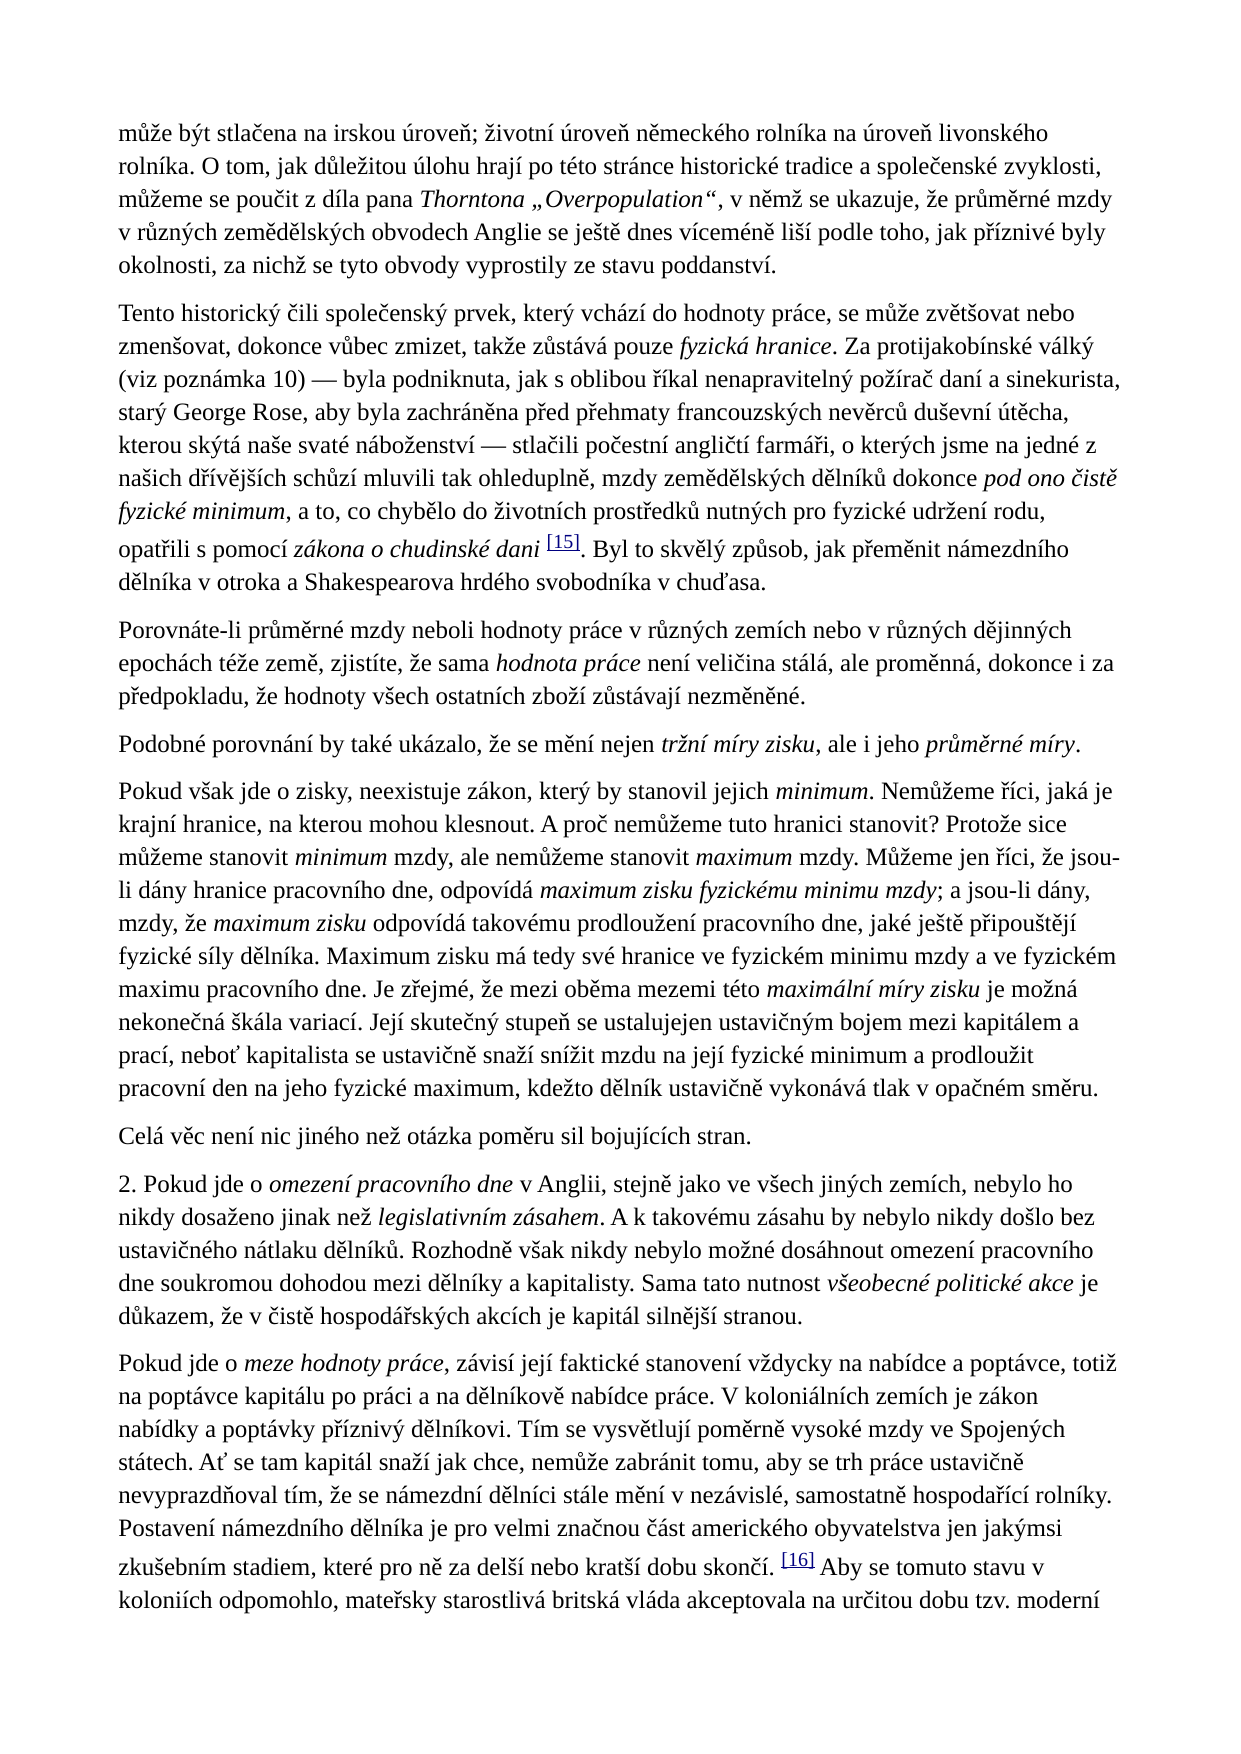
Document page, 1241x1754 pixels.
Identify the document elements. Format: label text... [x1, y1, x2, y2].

text Celá věc není nic jiného než otázka poměru sil bojujících stran. [118, 1121, 1122, 1150]
text 2. Pokud jde o omezení pracovního dne v Anglii, stejně jako ve všech jiných zemích, nebylo ho nikdy dosaženo jinak než legislativním zásahem. A k takovému zásahu by nebylo nikdy došlo bez ustavičného nátlaku dělníků. Rozhodně však nikdy nebylo možné dosáhnout omezení pracovního dne soukromou dohodou mezi dělníky a kapitalisty. Sama tato nutnost všeobecné politické akce je důkazem, že v čistě hospodářských akcích je kapitál silnější stranou. [118, 1169, 1122, 1329]
text může být stlačena na irskou úroveň; životní úroveň německého rolníka na úroveň livonského rolníka. O tom, jak důležitou úlohu hrají po této stránce historické tradice a společenské zvyklosti, můžeme se poučit z díla pana Thorntona „Overpopulation“, v němž se ukazuje, že průměrné mzdy v různých zemědělských obvodech Anglie se ještě dnes víceméně liší podle toho, jak příznivé byly okolnosti, za nichž se tyto obvody vyprostily ze stavu poddanství. [118, 118, 1122, 279]
text Porovnáte-li průměrné mzdy neboli hodnoty práce v různých zemích nebo v různých dějinných epochách téže země, zjistíte, že sama hodnota práce není veličina stálá, ale proměnná, dokonce i za předpokladu, že hodnoty všech ostatních zboží zůstávají nezměněné. [118, 615, 1122, 710]
text Podobné porovnání by také ukázalo, že se mění nejen tržní míry zisku, ale i jeho průměrné míry. [118, 729, 1122, 757]
text Tento historický čili společenský prvek, který vchází do hodnoty práce, se může zvětšovat nebo zmenšovat, dokonce vůbec zmizet, takže zůstává pouze fyzická hranice. Za protijakobínské válký (viz poznámka 10) — byla podniknuta, jak s oblibou říkal nenapravitelný požírač daní a sinekurista, starý George Rose, aby byla zachráněna před přehmaty francouzských nevěrců duševní útěcha, kterou skýtá naše svaté náboženství — stlačili počestní angličtí farmáři, o kterých jsme na jedné z našich dřívějších schůzí mluvili tak ohleduplně, mzdy zemědělských dělníků dokonce pod ono čistě fyzické minimum, a to, co chybělo do životních prostředků nutných pro fyzické udržení rodu, opatřili s pomocí zákona o chudinské dani [15]. Byl to skvělý způsob, jak přeměnit námezdního dělníka v otroka a Shakespearova hrdého svobodníka v chuďasa. [118, 298, 1122, 596]
text Pokud jde o meze hodnoty práce, závisí její faktické stanovení vždycky na nabídce a poptávce, totiž na poptávce kapitálu po práci a na dělníkově nabídce práce. V koloniálních zemích je zákon nabídky a poptávky příznivý dělníkovi. Tím se vysvětlují poměrně vysoké mzdy ve Spojených státech. Ať se tam kapitál snaží jak chce, nemůže zabránit tomu, aby se trh práce ustavičně nevyprazdňoval tím, že se námezdní dělníci stále mění v nezávislé, samostatně hospodařící rolníky. Postavení námezdního dělníka je pro velmi značnou část amerického obyvatelstva jen jakýmsi zkušebním stadiem, které pro ně za delší nebo kratší dobu skončí. [16] Aby se tomuto stavu v koloniích odpomohlo, mateřsky starostlivá britská vláda akceptovala na určitou dobu tzv. moderní [118, 1348, 1122, 1614]
text Pokud však jde o zisky, neexistuje zákon, který by stanovil jejich minimum. Nemůžeme říci, jaká je krajní hranice, na kterou mohou klesnout. A proč nemůžeme tuto hranici stanovit? Protože sice můžeme stanovit minimum mzdy, ale nemůžeme stanovit maximum mzdy. Můžeme jen říci, že jsou-li dány hranice pracovního dne, odpovídá maximum zisku fyzickému minimu mzdy; a jsou-li dány, mzdy, že maximum zisku odpovídá takovému prodloužení pracovního dne, jaké ještě připouštějí fyzické síly dělníka. Maximum zisku má tedy své hranice ve fyzickém minimu mzdy a ve fyzickém maximu pracovního dne. Je zřejmé, že mezi oběma mezemi této maximální míry zisku je možná nekonečná škála variací. Její skutečný stupeň se ustalujejen ustavičným bojem mezi kapitálem a prací, neboť kapitalista se ustavičně snaží snížit mzdu na její fyzické minimum a prodloužit pracovní den na jeho fyzické maximum, kdežto dělník ustavičně vykonává tlak v opačném směru. [118, 776, 1122, 1102]
